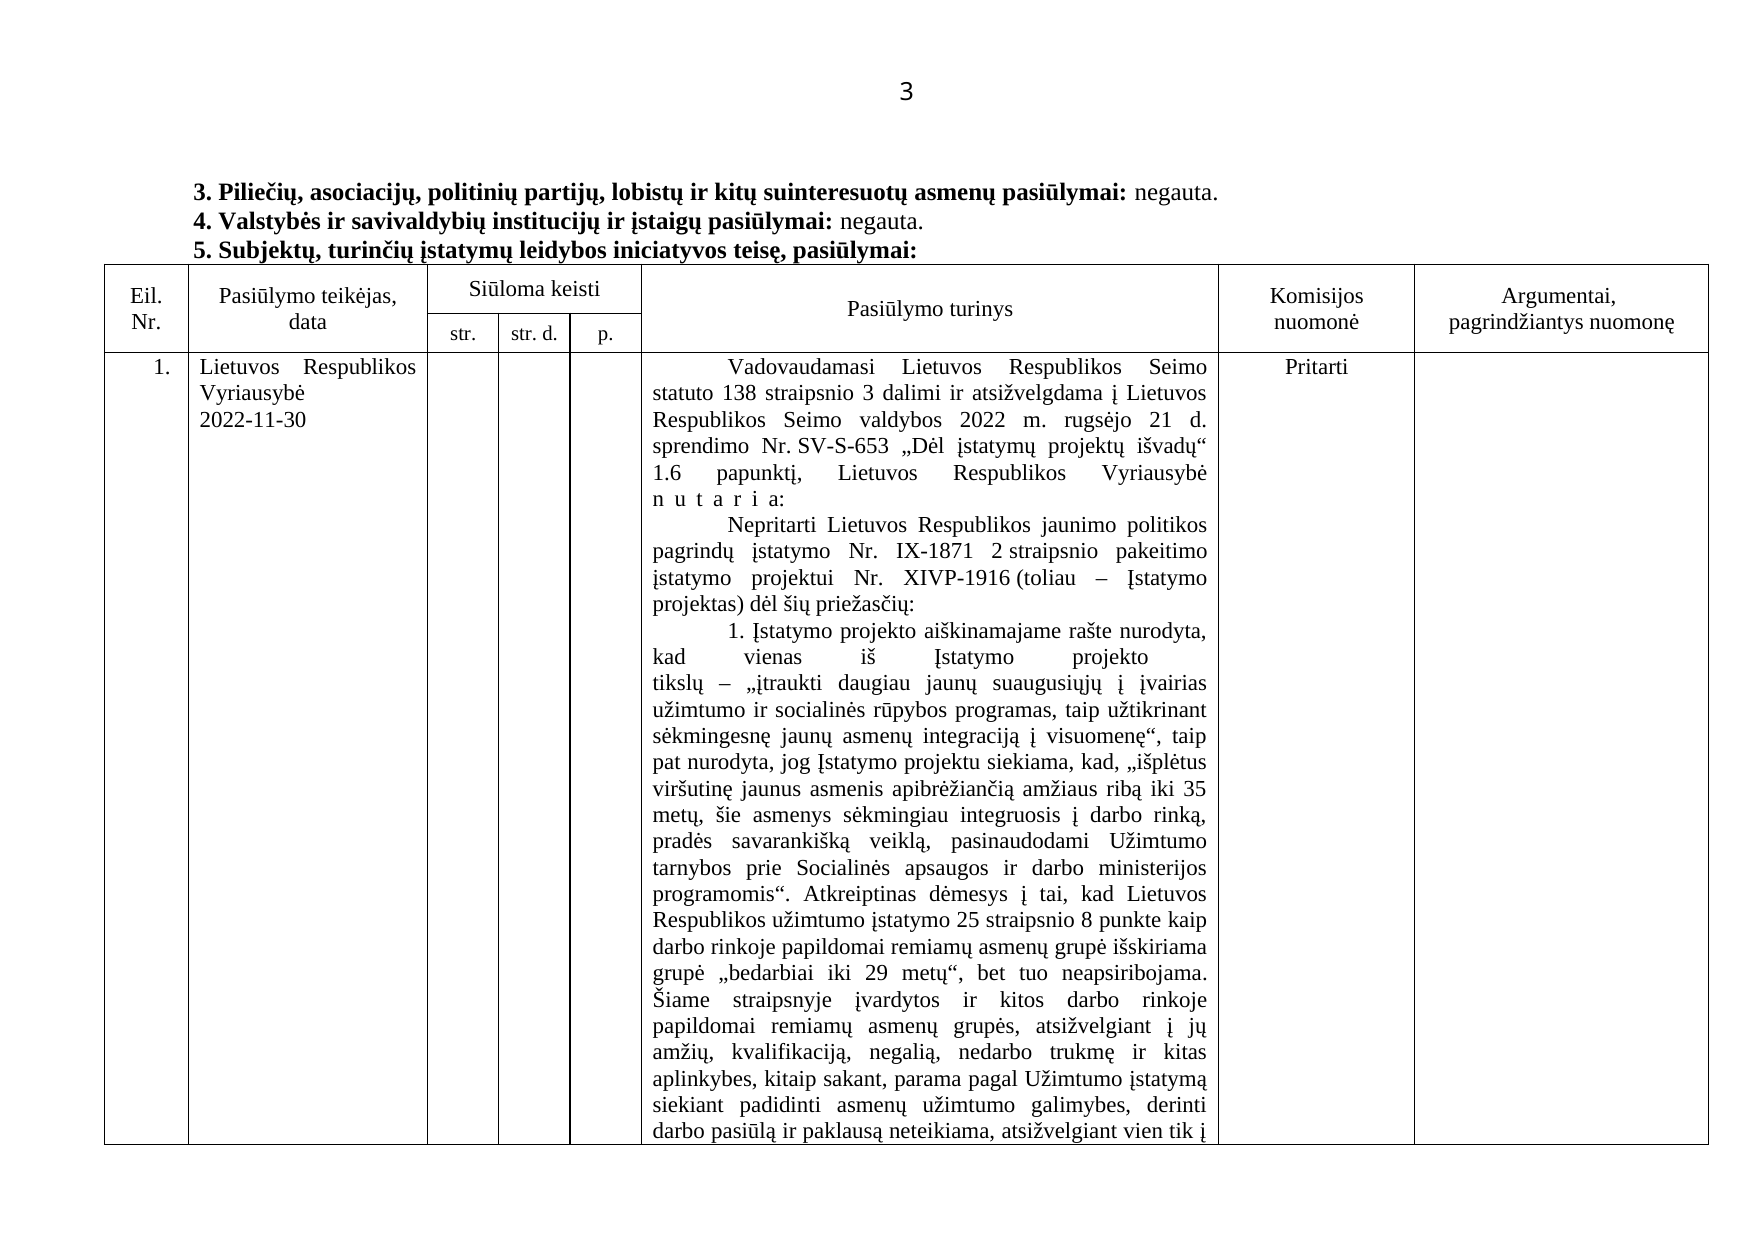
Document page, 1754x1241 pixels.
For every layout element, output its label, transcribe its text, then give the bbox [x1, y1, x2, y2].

table_cell p. [571, 314, 641, 352]
table_cell [428, 353, 498, 1144]
table_header Pasiūlymo teikėjas, data [189, 265, 427, 352]
table_cell Pritarti [1219, 353, 1414, 1144]
table_header Eil. Nr. [105, 265, 188, 352]
table_header Pasiūlymo turinys [642, 265, 1218, 352]
table_cell Vadovaudamasi Lietuvos Respublikos Seimo statuto 138 straipsnio 3 dalimi ir atsižvelgdama į Lietuvos Respublikos Seimo valdybos 2022 m. rugsėjo 21 d. sprendimo Nr. SV-S-653 „Dėl įstatymų projektų išvadų“ 1.6 papunktį, Lietuvos Respublikos Vyriausybė nutaria: Nepritarti Lietuvos Respublikos jaunimo politikos pagrindų įstatymo Nr. IX-1871 2 straipsnio pakeitimo įstatymo projektui Nr. XIVP-1916 (toliau – Įstatymo projektas) dėl šių priežasčių: 1. Įstatymo projekto aiškinamajame rašte nurodyta, kad vienas iš Įstatymo projekto tikslų – „įtraukti daugiau jaunų suaugusiųjų į įvairias užimtumo ir socialinės rūpybos programas, taip užtikrinant sėkmingesnę jaunų asmenų integraciją į visuomenę“, taip pat nurodyta, jog Įstatymo projektu siekiama, kad, „išplėtus viršutinę jaunus asmenis apibrėžiančią amžiaus ribą iki 35 metų, šie asmenys sėkmingiau integruosis į darbo rinką, pradės savarankišką veiklą, pasinaudodami Užimtumo tarnybos prie Socialinės apsaugos ir darbo ministerijos programomis“. Atkreiptinas dėmesys į tai, kad Lietuvos Respublikos užimtumo įstatymo 25 straipsnio 8 punkte kaip darbo rinkoje papildomai remiamų asmenų grupė išskiriama grupė „bedarbiai iki 29 metų“, bet tuo neapsiribojama. Šiame straipsnyje įvardytos ir kitos darbo rinkoje papildomai remiamų asmenų grupės, atsižvelgiant į jų amžių, kvalifikaciją, negalią, nedarbo trukmę ir kitas aplinkybes, kitaip sakant, parama pagal Užimtumo įstatymą siekiant padidinti asmenų užimtumo galimybes, derinti darbo pasiūlą ir paklausą neteikiama, atsižvelgiant vien tik į [642, 353, 1218, 1144]
table_cell [1415, 353, 1708, 1144]
table_cell [571, 353, 641, 1144]
subtitle 4. Valstybės ir savivaldybių institucijų ir įstaigų pasiūlymai: negauta. [118, 206, 1695, 235]
table_cell str. [428, 314, 498, 352]
table_header Komisijos nuomonė [1219, 265, 1414, 352]
table_header Argumentai, pagrindžiantys nuomonę [1415, 265, 1708, 352]
table_cell str. d. [499, 314, 569, 352]
subtitle 3. Piliečių, asociacijų, politinių partijų, lobistų ir kitų suinteresuotų asmenų pasiūlymai: negauta. [118, 177, 1695, 206]
table_cell Lietuvos Respublikos Vyriausybė 2022-11-30 [189, 353, 427, 1144]
subtitle 5. Subjektų, turinčių įstatymų leidybos iniciatyvos teisę, pasiūlymai: [118, 235, 1695, 263]
table_header Siūloma keisti [428, 265, 641, 313]
table_cell [105, 353, 188, 1144]
table_cell [499, 353, 569, 1144]
